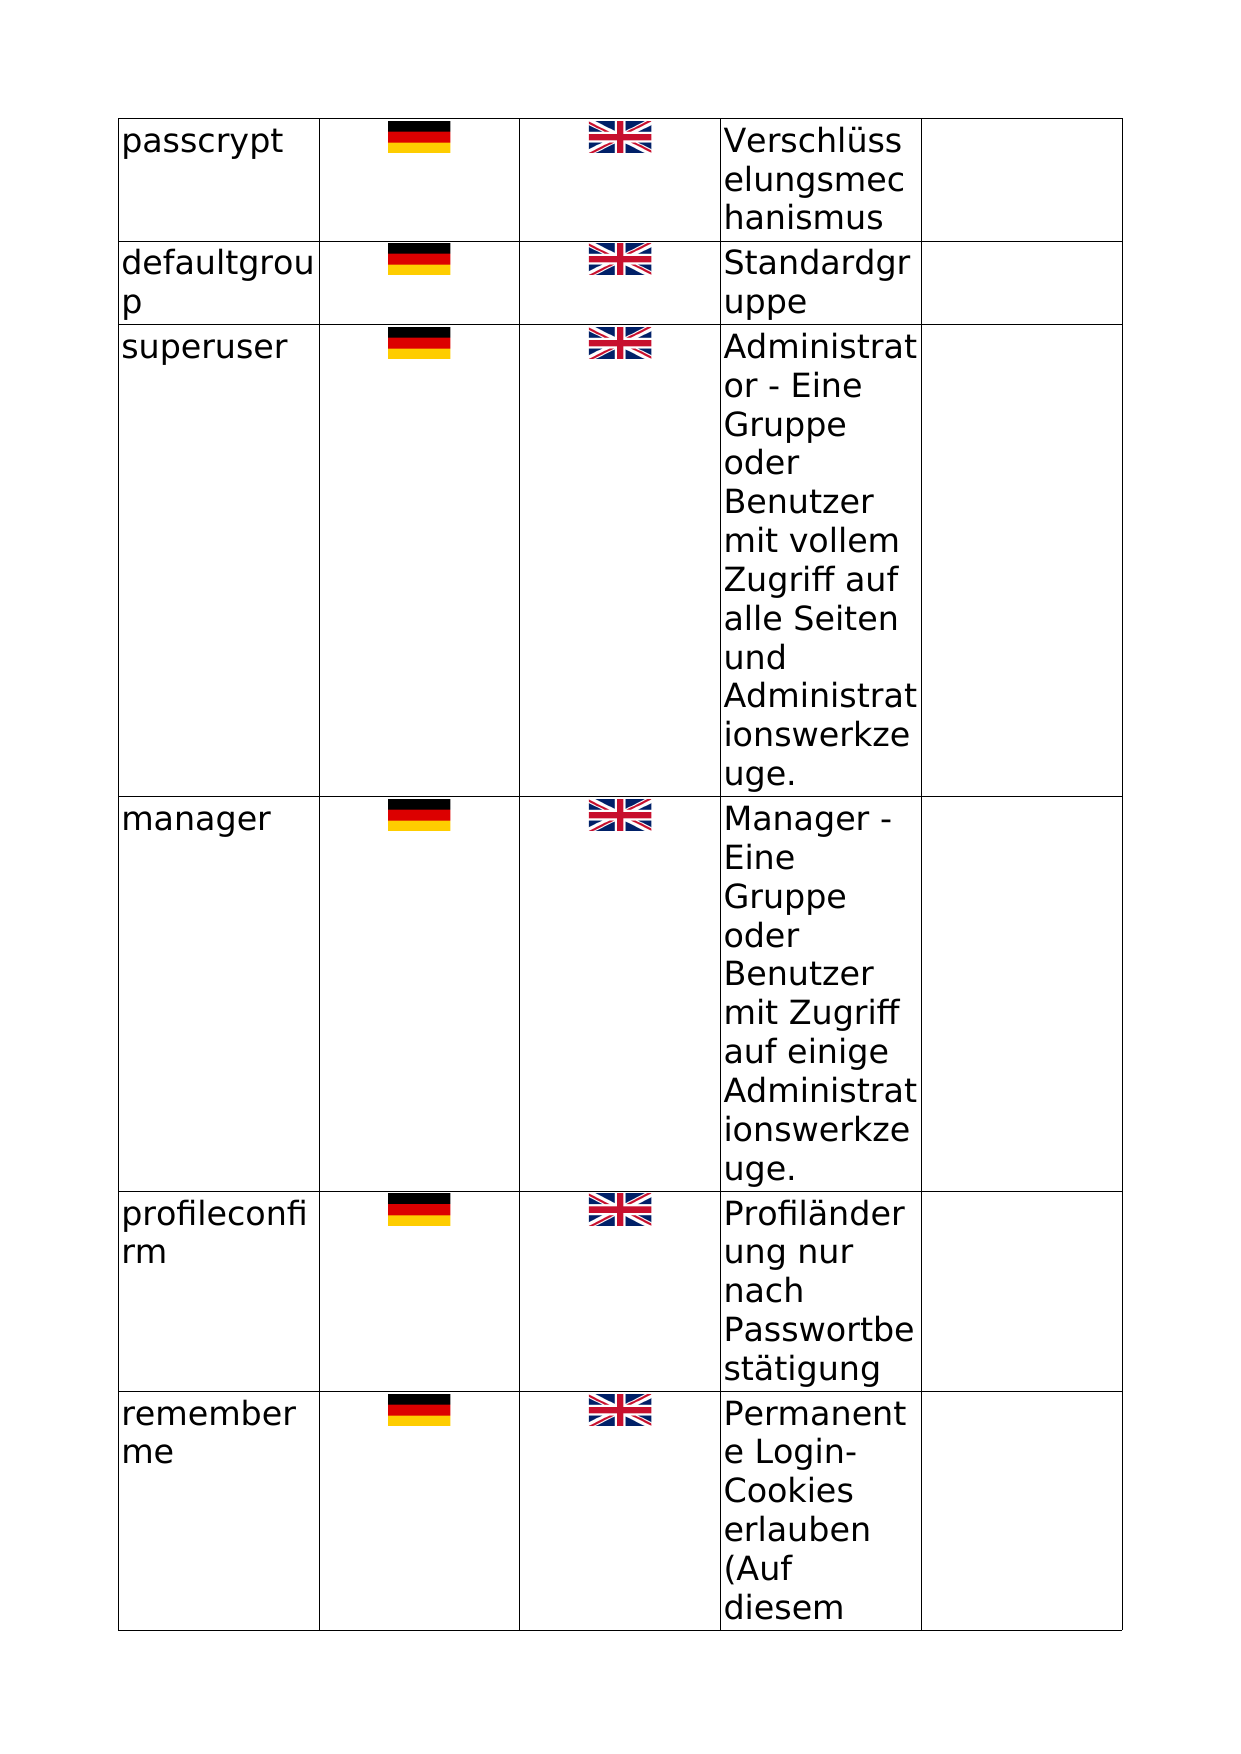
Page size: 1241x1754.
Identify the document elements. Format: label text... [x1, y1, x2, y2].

picture [588, 799, 652, 831]
picture [588, 1193, 652, 1226]
table_cell manager [119, 797, 319, 1191]
table_cell [922, 242, 1122, 324]
table_cell [520, 242, 720, 324]
picture [588, 327, 652, 359]
table_cell [520, 1192, 720, 1391]
picture [588, 1394, 652, 1426]
table_cell Permanente Login-Cookies erlauben (Auf diesem [721, 1392, 921, 1630]
table_cell profileconfirm [119, 1192, 319, 1391]
picture [388, 327, 451, 359]
table_cell [320, 119, 519, 241]
picture [588, 243, 652, 275]
table_cell [922, 797, 1122, 1191]
picture [388, 121, 451, 153]
table_cell Verschlüsselungsmechanismus [721, 119, 921, 241]
picture [388, 243, 451, 275]
table_cell [320, 325, 519, 796]
table_cell Administrator - Eine Gruppe oder Benutzer mit vollem Zugriff auf alle Seiten und Administrationswerkzeuge. [721, 325, 921, 796]
table_cell [520, 119, 720, 241]
table_cell Manager - Eine Gruppe oder Benutzer mit Zugriff auf einige Administrationswerkzeuge. [721, 797, 921, 1191]
table_cell Profiländerung nur nach Passwortbestätigung [721, 1192, 921, 1391]
table_cell defaultgroup [119, 242, 319, 324]
table_cell [520, 797, 720, 1191]
table_cell [922, 119, 1122, 241]
table_cell [320, 242, 519, 324]
picture [388, 799, 451, 831]
table_cell Standardgruppe [721, 242, 921, 324]
table_cell [520, 1392, 720, 1630]
table_cell superuser [119, 325, 319, 796]
table_cell [320, 1392, 519, 1630]
table_cell [320, 1192, 519, 1391]
table_cell [922, 1192, 1122, 1391]
table_cell passcrypt [119, 119, 319, 241]
picture [388, 1394, 451, 1426]
table_cell [320, 797, 519, 1191]
picture [588, 121, 652, 153]
picture [388, 1193, 451, 1226]
table_cell [922, 1392, 1122, 1630]
table_cell [520, 325, 720, 796]
table_cell rememberme [119, 1392, 319, 1630]
table_cell [922, 325, 1122, 796]
